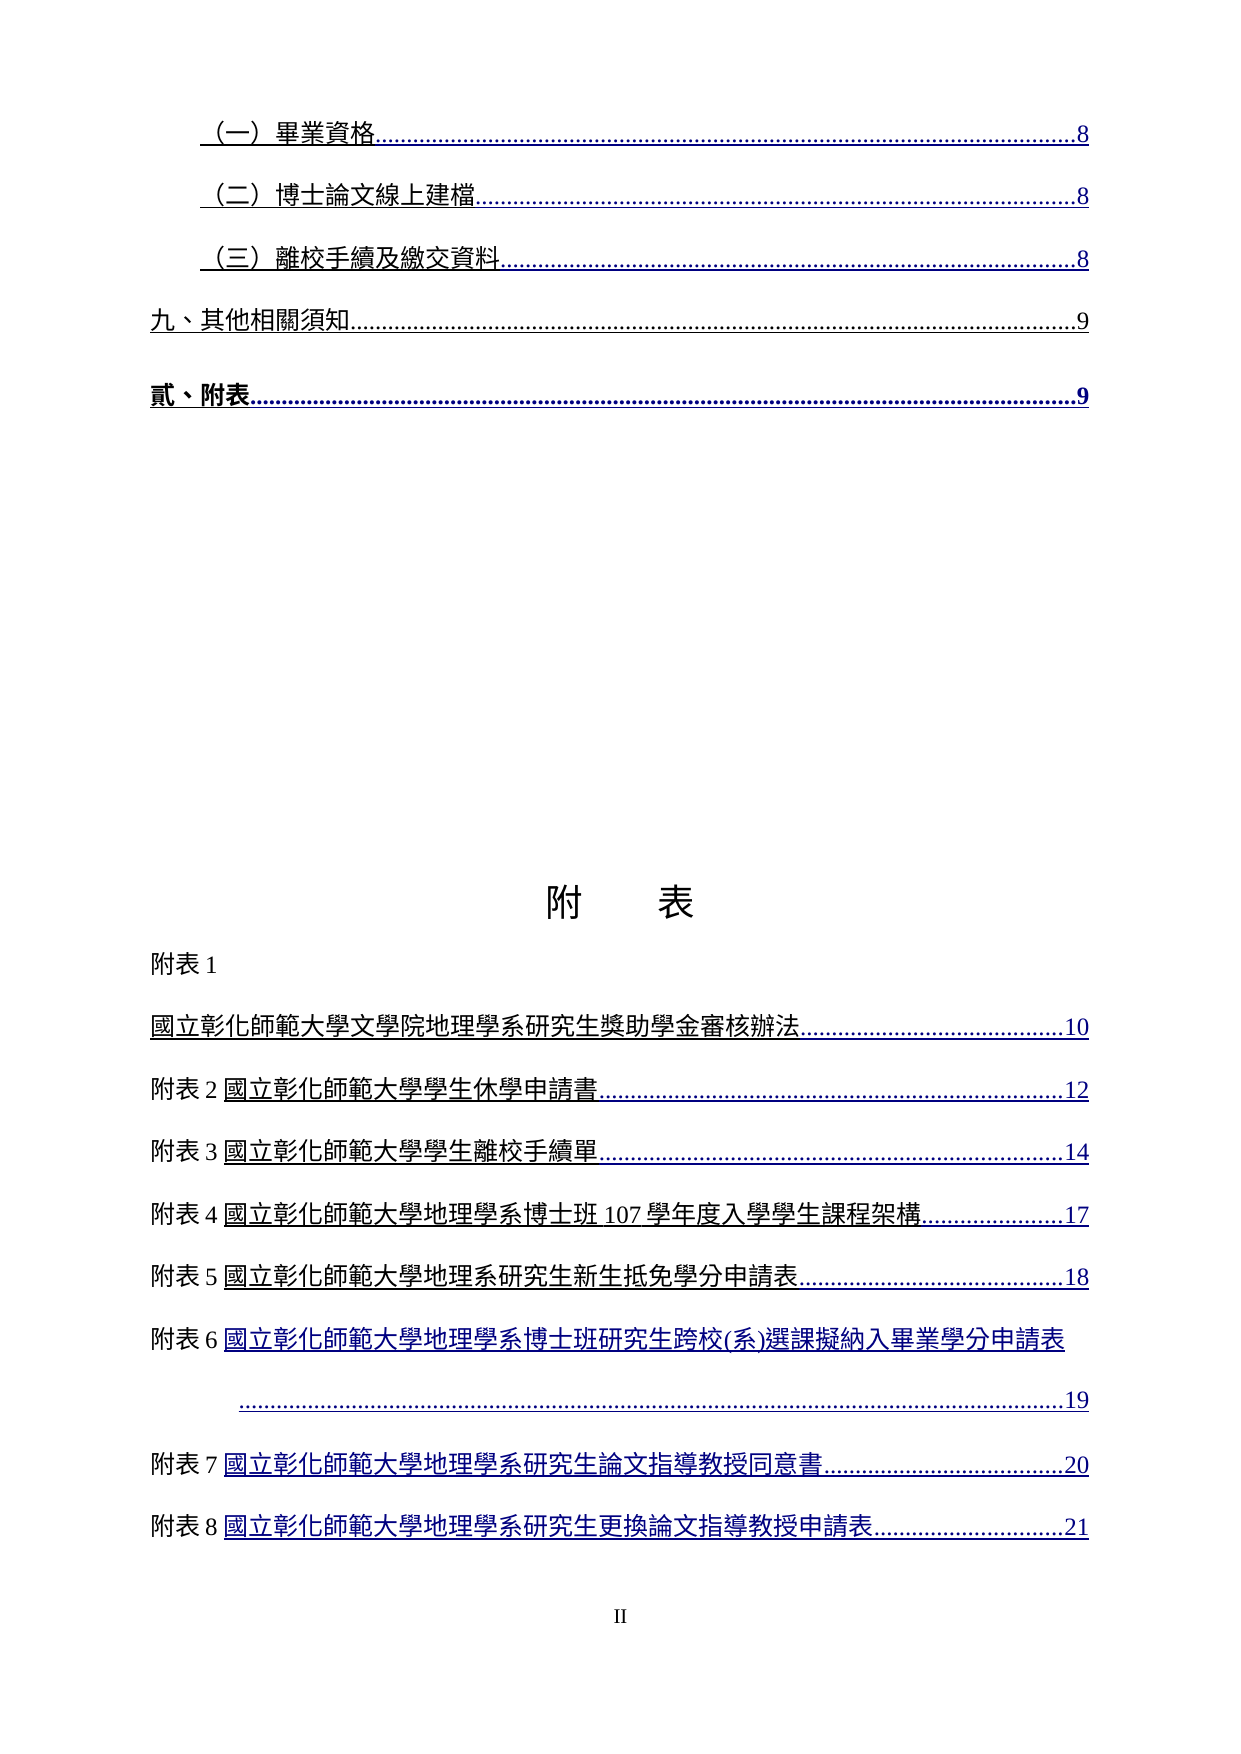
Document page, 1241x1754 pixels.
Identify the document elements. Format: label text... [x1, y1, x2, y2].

text 附表8 國立彰化師範大學地理學系研究生更換論文指導教授申請表 21 [150, 1483, 1090, 1546]
text 附表4 國立彰化師範大學地理學系博士班107學年度入學學生課程架構 17 [150, 1171, 1090, 1233]
text 貳、 附表 9 [150, 352, 1090, 414]
text 附表2 國立彰化師範大學學生休學申請書 12 [150, 1046, 1090, 1108]
text 附表7 國立彰化師範大學地理學系研究生論文指導教授同意書 20 [150, 1421, 1090, 1483]
text 國立彰化師範大學文學院地理學系研究生獎助學金審核辦法 10 [150, 983, 1090, 1046]
text 附表1 [150, 921, 1090, 983]
text 九、 其他相關須知 9 [150, 277, 1090, 339]
text （二）博士論文線上建檔 8 [200, 152, 1090, 214]
text （一）畢業資格 8 [200, 89, 1090, 152]
text （三）離校手續及繳交資料 8 [200, 214, 1090, 277]
text 附表6 國立彰化師範大學地理學系博士班研究生跨校(系)選課擬納入畢業學分申請表 19 [150, 1296, 1090, 1421]
text 附 表 [150, 858, 1090, 921]
text 附表3 國立彰化師範大學學生離校手續單 14 [150, 1108, 1090, 1171]
text 附表5 國立彰化師範大學地理系研究生新生抵免學分申請表 18 [150, 1233, 1090, 1296]
